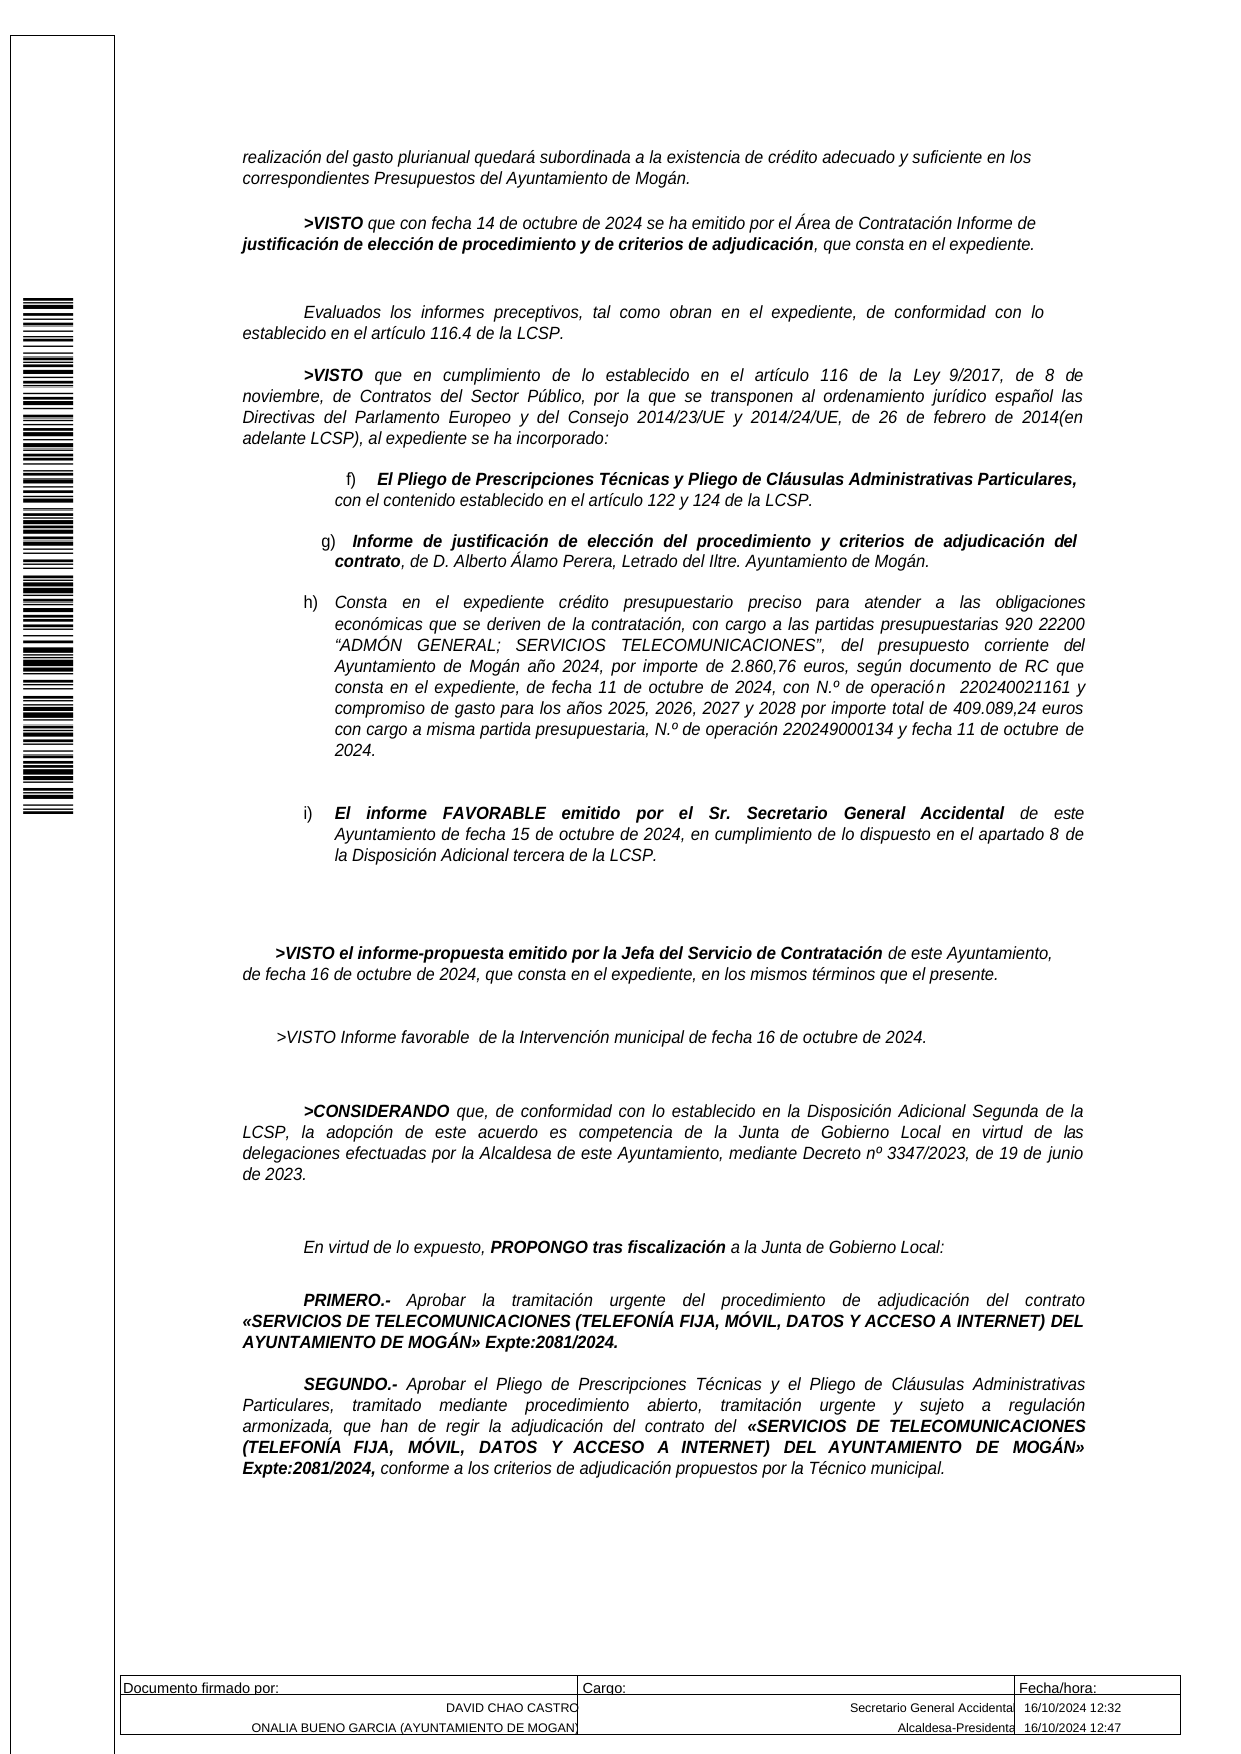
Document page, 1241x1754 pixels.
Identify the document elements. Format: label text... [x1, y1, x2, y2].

text >VISTO el informe-propuesta emitido por la Jefa del Servicio de Contratación de este Ayuntamiento, de fecha 16 de octubre de 2024, que consta en el expediente, en los mismos términos que el presente. [242, 942, 1086, 984]
text PRIMERO.- Aprobar la tramitación urgente del procedimiento de adjudicación del contrato «SERVICIOS DE TELECOMUNICACIONES (TELEFONÍA FIJA, MÓVIL, DATOS Y ACCESO A INTERNET) DEL AYUNTAMIENTO DE MOGÁN» Expte:2081/2024. [242, 1290, 1085, 1353]
text Evaluados los informes preceptivos, tal como obran en el expediente, de conformidad con lo establecido en el artículo 116.4 de la LCSP. [242, 302, 1086, 344]
table_cell 16/10/2024 12:32 16/10/2024 12:47 [1015, 1695, 1180, 1734]
table_header Fecha/hora: [1015, 1676, 1180, 1694]
table_header Documento firmado por: [121, 1676, 577, 1694]
text SEGUNDO.- Aprobar el Pliego de Prescripciones Técnicas y el Pliego de Cláusulas Administrativas Particulares, tramitado mediante procedimiento abierto, tramitación urgente y sujeto a regulación armonizada, que han de regir la adjudicación del contrato del «SERVICIOS DE TELECOMUNICACIONES (TELEFONÍA FIJA, MÓVIL, DATOS Y ACCESO A INTERNET) DEL AYUNTAMIENTO DE MOGÁN» Expte:2081/2024, conforme a los criterios de adjudicación propuestos por la Técnico municipal. [242, 1373, 1086, 1478]
text >CONSIDERANDO que, de conformidad con lo establecido en la Disposición Adicional Segunda de la LCSP, la adopción de este acuerdo es competencia de la Junta de Gobierno Local en virtud de las delegaciones efectuadas por la Alcaldesa de este Ayuntamiento, mediante Decreto nº 3347/2023, de 19 de junio de 2023. [242, 1100, 1085, 1184]
text >VISTO que en cumplimiento de lo establecido en el artículo 116 de la Ley 9/2017, de 8 de noviembre, de Contratos del Sector Público, por la que se transponen al ordenamiento jurídico español las Directivas del Parlamento Europeo y del Consejo 2014/23/UE y 2014/24/UE, de 26 de febrero de 2014(en adelante LCSP), al expediente se ha incorporado: [242, 364, 1085, 448]
text >VISTO Informe favorable de la Intervención municipal de fecha 16 de octubre de 2024. [276, 1027, 1188, 1047]
text i) El informe FAVORABLE emitido por el Sr. Secretario General Accidental de este Ayuntamiento de fecha 15 de octubre de 2024, en cumplimiento de lo dispuesto en el apartado 8 de la Disposición Adicional tercera de la LCSP. [303, 803, 1086, 866]
text realización del gasto plurianual quedará subordinada a la existencia de crédito adecuado y suficiente en los correspondientes Presupuestos del Ayuntamiento de Mogán. [242, 146, 1086, 188]
text h) Consta en el expediente crédito presupuestario preciso para atender a las obligaciones económicas que se deriven de la contratación, con cargo a las partidas presupuestarias 920 22200 “ADMÓN GENERAL; SERVICIOS TELECOMUNICACIONES”, del presupuesto corriente del Ayuntamiento de Mogán año 2024, por importe de 2.860,76 euros, según documento de RC que consta en el expediente, de fecha 11 de octubre de 2024, con N.º de operación 220240021161 y compromiso de gasto para los años 2025, 2026, 2027 y 2028 por importe total de 409.089,24 euros con cargo a misma partida presupuestaria, N.º de operación 220249000134 y fecha 11 de octubre de 2024. [303, 592, 1086, 761]
text contrato, de D. Alberto Álamo Perera, Letrado del Iltre. Ayuntamiento de Mogán. [334, 551, 1188, 572]
text >VISTO que con fecha 14 de octubre de 2024 se ha emitido por el Área de Contratación Informe de justificación de elección de procedimiento y de criterios de adjudicación, que consta en el expediente. [242, 213, 1086, 255]
text g) Informe de justificación de elección del procedimiento y criterios de adjudicación del [295, 531, 1077, 551]
text con el contenido establecido en el artículo 122 y 124 de la LCSP. [334, 490, 1188, 510]
table_cell DAVID CHAO CASTRO ONALIA BUENO GARCIA (AYUNTAMIENTO DE MOGAN) [121, 1695, 577, 1734]
table_header Cargo: [578, 1676, 1014, 1694]
text En virtud de lo expuesto, PROPONGO tras fiscalización a la Junta de Gobierno Local: [303, 1237, 1188, 1258]
table_cell Secretario General Accidental Alcaldesa-Presidenta [578, 1695, 1014, 1734]
text f) El Pliego de Prescripciones Técnicas y Pliego de Cláusulas Administrativas Particulares, [295, 469, 1078, 490]
picture [21, 296, 75, 817]
